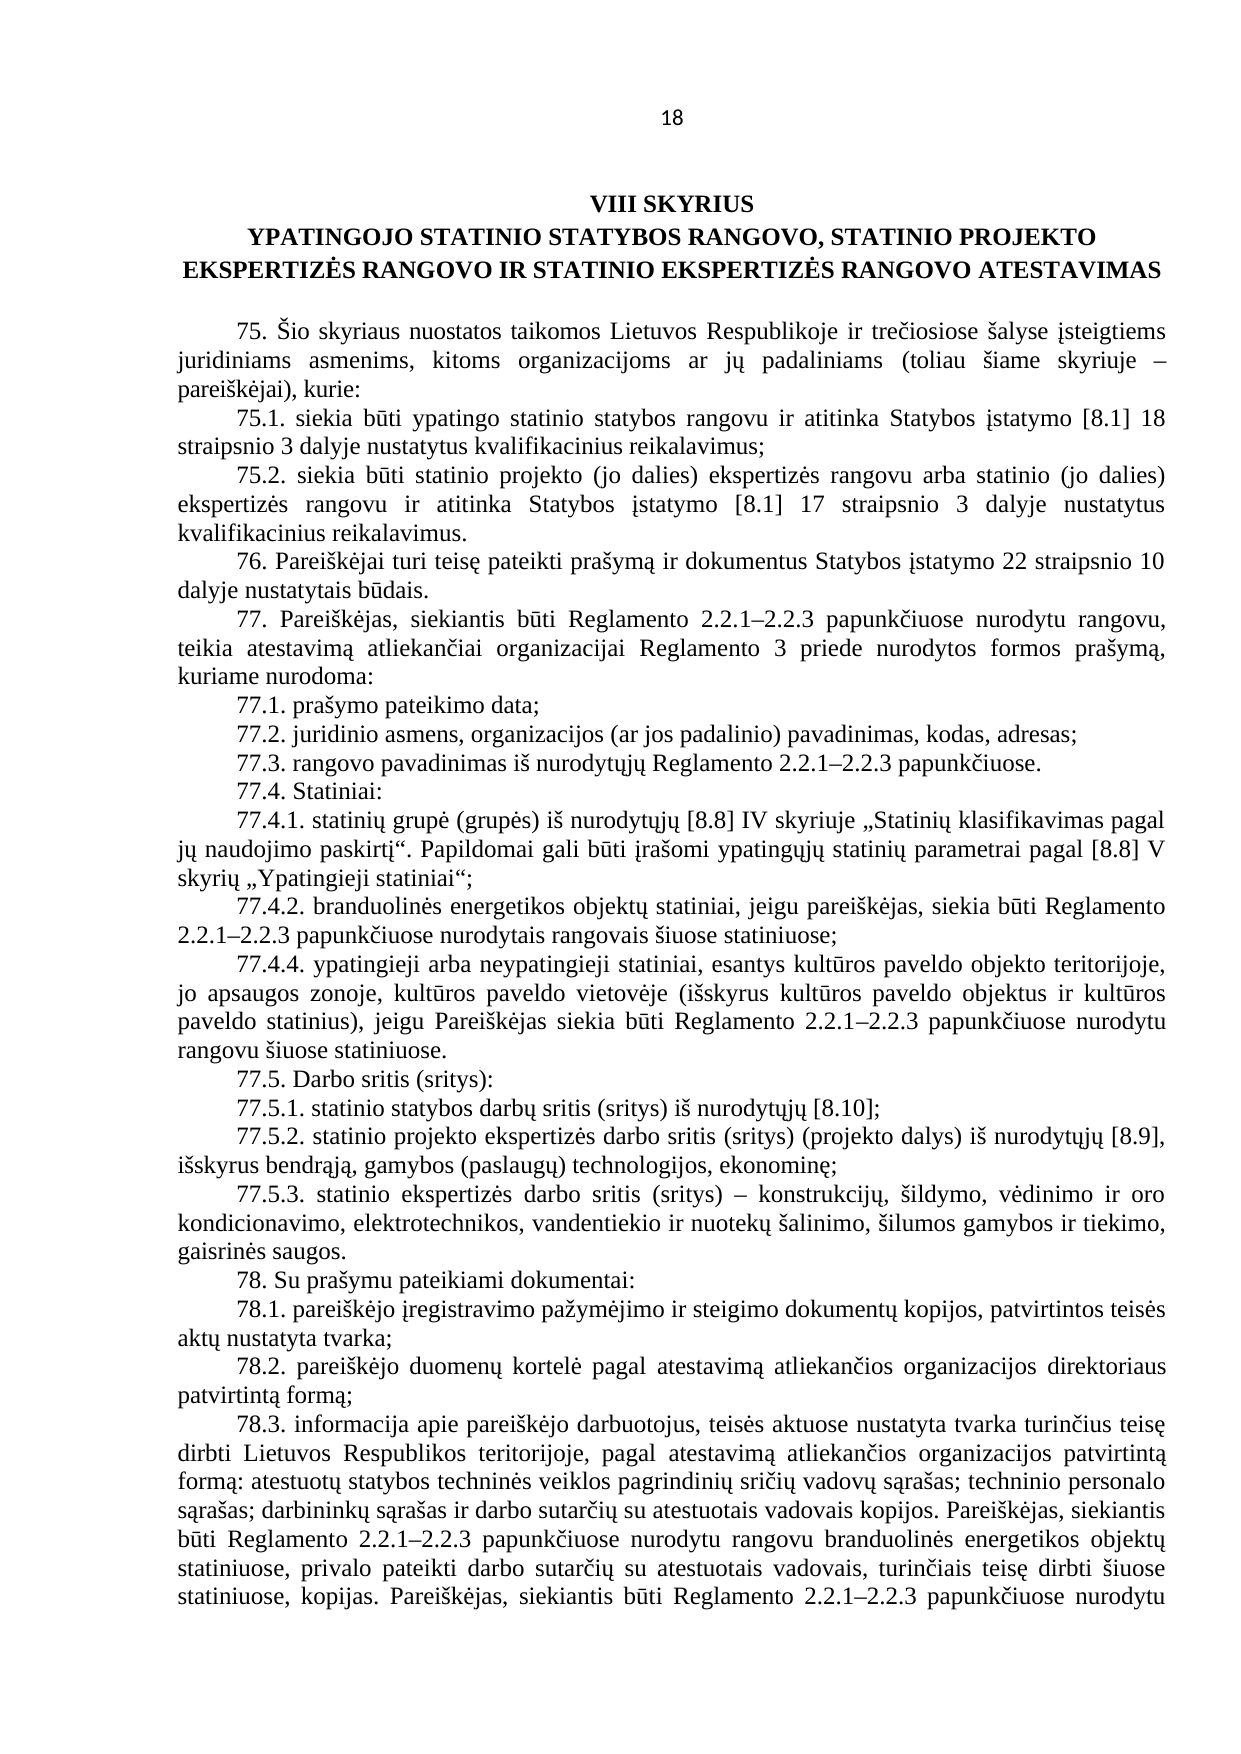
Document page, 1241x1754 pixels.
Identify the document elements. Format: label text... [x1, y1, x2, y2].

text 77.5.2. statinio projekto ekspertizės darbo sritis (sritys) (projekto dalys) iš nurodytųjų [8.9], išskyrus bendrąją, gamybos (paslaugų) technologijos, ekonominę; [177, 1121, 1166, 1179]
text 77. Pareiškėjas, siekiantis būti Reglamento 2.2.1–2.2.3 papunkčiuose nurodytu rangovu, teikia atestavimą atliekančiai organizacijai Reglamento 3 priede nurodytos formos prašymą, kuriame nurodoma: [177, 604, 1166, 690]
text 77.4.1. statinių grupė (grupės) iš nurodytųjų [8.8] IV skyriuje „Statinių klasifikavimas pagal jų naudojimo paskirtį“. Papildomai gali būti įrašomi ypatingųjų statinių parametrai pagal [8.8] V skyrių „Ypatingieji statiniai“; [177, 805, 1166, 891]
text 77.1. prašymo pateikimo data; [177, 690, 1166, 719]
text 77.5.3. statinio ekspertizės darbo sritis (sritys) – konstrukcijų, šildymo, vėdinimo ir oro kondicionavimo, elektrotechnikos, vandentiekio ir nuotekų šalinimo, šilumos gamybos ir tiekimo, gaisrinės saugos. [177, 1179, 1166, 1265]
text 75.2. siekia būti statinio projekto (jo dalies) ekspertizės rangovu arba statinio (jo dalies) ekspertizės rangovu ir atitinka Statybos įstatymo [8.1] 17 straipsnio 3 dalyje nustatytus kvalifikacinius reikalavimus. [177, 460, 1166, 546]
text 77.5. Darbo sritis (sritys): [177, 1064, 1166, 1093]
text 78.2. pareiškėjo duomenų kortelė pagal atestavimą atliekančios organizacijos direktoriaus patvirtintą formą; [177, 1351, 1166, 1409]
text 75. Šio skyriaus nuostatos taikomos Lietuvos Respublikoje ir trečiosiose šalyse įsteigtiems juridiniams asmenims, kitoms organizacijoms ar jų padaliniams (toliau šiame skyriuje – pareiškėjai), kurie: [177, 316, 1166, 403]
text 77.2. juridinio asmens, organizacijos (ar jos padalinio) pavadinimas, kodas, adresas; [177, 719, 1166, 748]
text 77.3. rangovo pavadinimas iš nurodytųjų Reglamento 2.2.1–2.2.3 papunkčiuose. [177, 748, 1166, 776]
text 78. Su prašymu pateikiami dokumentai: [177, 1265, 1166, 1294]
text 77.4.2. branduolinės energetikos objektų statiniai, jeigu pareiškėjas, siekia būti Reglamento 2.2.1–2.2.3 papunkčiuose nurodytais rangovais šiuose statiniuose; [177, 891, 1166, 949]
text 77.4.4. ypatingieji arba neypatingieji statiniai, esantys kultūros paveldo objekto teritorijoje, jo apsaugos zonoje, kultūros paveldo vietovėje (išskyrus kultūros paveldo objektus ir kultūros paveldo statinius), jeigu Pareiškėjas siekia būti Reglamento 2.2.1–2.2.3 papunkčiuose nurodytu rangovu šiuose statiniuose. [177, 949, 1166, 1064]
text 77.5.1. statinio statybos darbų sritis (sritys) iš nurodytųjų [8.10]; [177, 1093, 1166, 1121]
text 76. Pareiškėjai turi teisę pateikti prašymą ir dokumentus Statybos įstatymo 22 straipsnio 10 dalyje nustatytais būdais. [177, 546, 1166, 604]
text 75.1. siekia būti ypatingo statinio statybos rangovu ir atitinka Statybos įstatymo [8.1] 18 straipsnio 3 dalyje nustatytus kvalifikacinius reikalavimus; [177, 403, 1166, 460]
text 77.4. Statiniai: [177, 776, 1166, 805]
text 78.1. pareiškėjo įregistravimo pažymėjimo ir steigimo dokumentų kopijos, patvirtintos teisės aktų nustatyta tvarka; [177, 1294, 1166, 1351]
text VIII SKYRIUS [177, 189, 1166, 217]
text ypatingoJO statinio statybos rangovO, statinio projekto ekspertizės rangovO IR statinio ekspertizės rangovO atestaVIMAS [177, 222, 1166, 283]
text 78.3. informacija apie pareiškėjo darbuotojus, teisės aktuose nustatyta tvarka turinčius teisę dirbti Lietuvos Respublikos teritorijoje, pagal atestavimą atliekančios organizacijos patvirtintą formą: atestuotų statybos techninės veiklos pagrindinių sričių vadovų sąrašas; techninio personalo sąrašas; darbininkų sąrašas ir darbo sutarčių su atestuotais vadovais kopijos. Pareiškėjas, siekiantis būti Reglamento 2.2.1–2.2.3 papunkčiuose nurodytu rangovu branduolinės energetikos objektų statiniuose, privalo pateikti darbo sutarčių su atestuotais vadovais, turinčiais teisę dirbti šiuose statiniuose, kopijas. Pareiškėjas, siekiantis būti Reglamento 2.2.1–2.2.3 papunkčiuose nurodytu [177, 1409, 1166, 1610]
